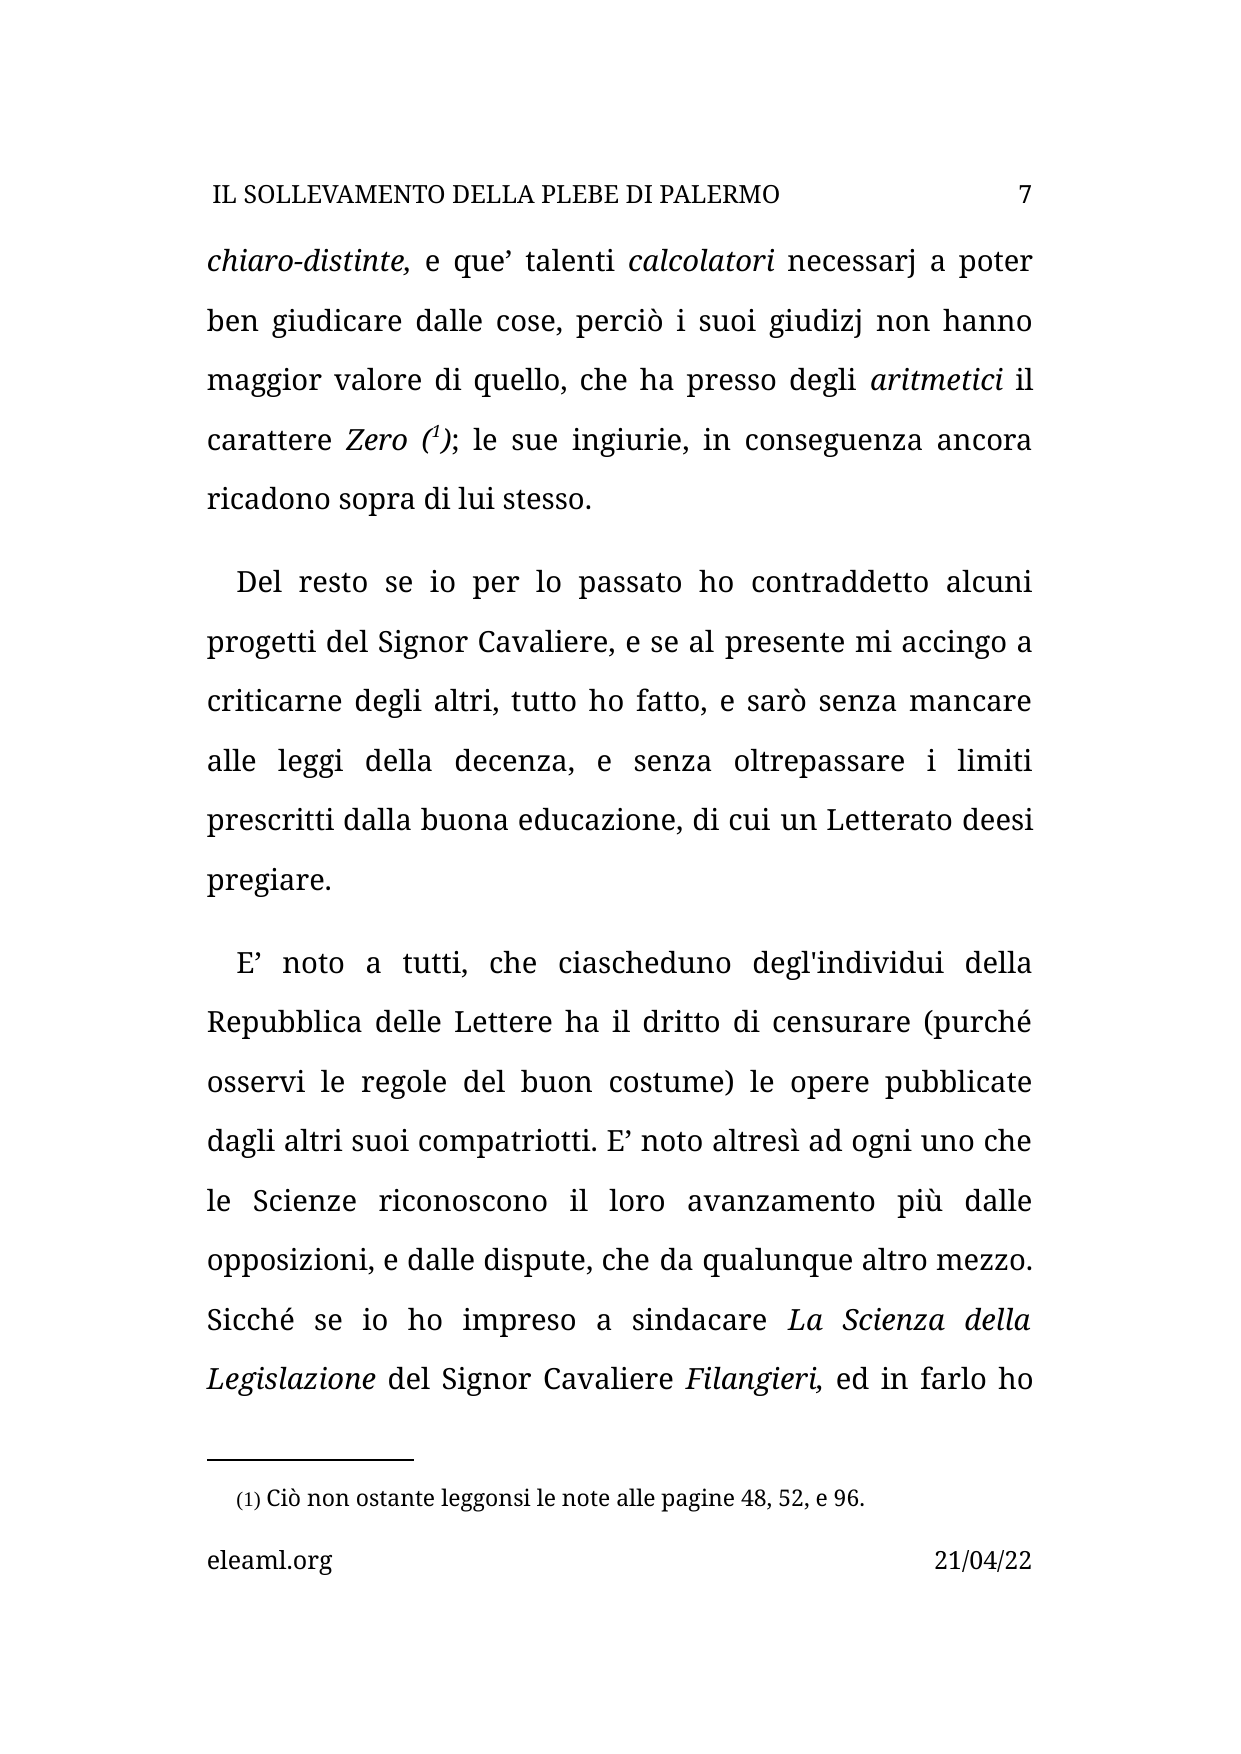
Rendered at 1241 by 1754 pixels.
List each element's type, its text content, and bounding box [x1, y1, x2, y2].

text chiaro-distinte, e que’ talenti calcolatori necessarj a poter ben giudicare dalle cose, perciò i suoi giudizj non hanno maggior valore di quello, che ha presso degli aritmetici il carattere Zero (); le sue ingiurie, in conseguenza ancora ricadono sopra di lui stesso. [207, 241, 1033, 518]
text Ciò non ostante leggonsi le note alle pagine 48, 52, e 96. [207, 1482, 1033, 1513]
text Del resto se io per lo passato ho contraddetto alcuni progetti del Signor Cavaliere, e se al presente mi accingo a criticarne degli altri, tutto ho fatto, e sarò senza mancare alle leggi della decenza, e senza oltrepassare i limiti prescritti dalla buona educazione, di cui un Letterato deesi pregiare. [207, 562, 1033, 899]
text E’ noto a tutti, che ciascheduno degl'individui della Repubblica delle Lettere ha il dritto di censurare (purché osservi le regole del buon costume) le opere pubblicate dagli altri suoi compatriotti. E’ noto altresì ad ogni uno che le Scienze riconoscono il loro avanzamento più dalle opposizioni, e dalle dispute, che da qualunque altro mezzo. Sicché se io ho impreso a sindacare La Scienza della Legislazione del Signor Cavaliere Filangieri, ed in farlo ho [207, 942, 1033, 1398]
